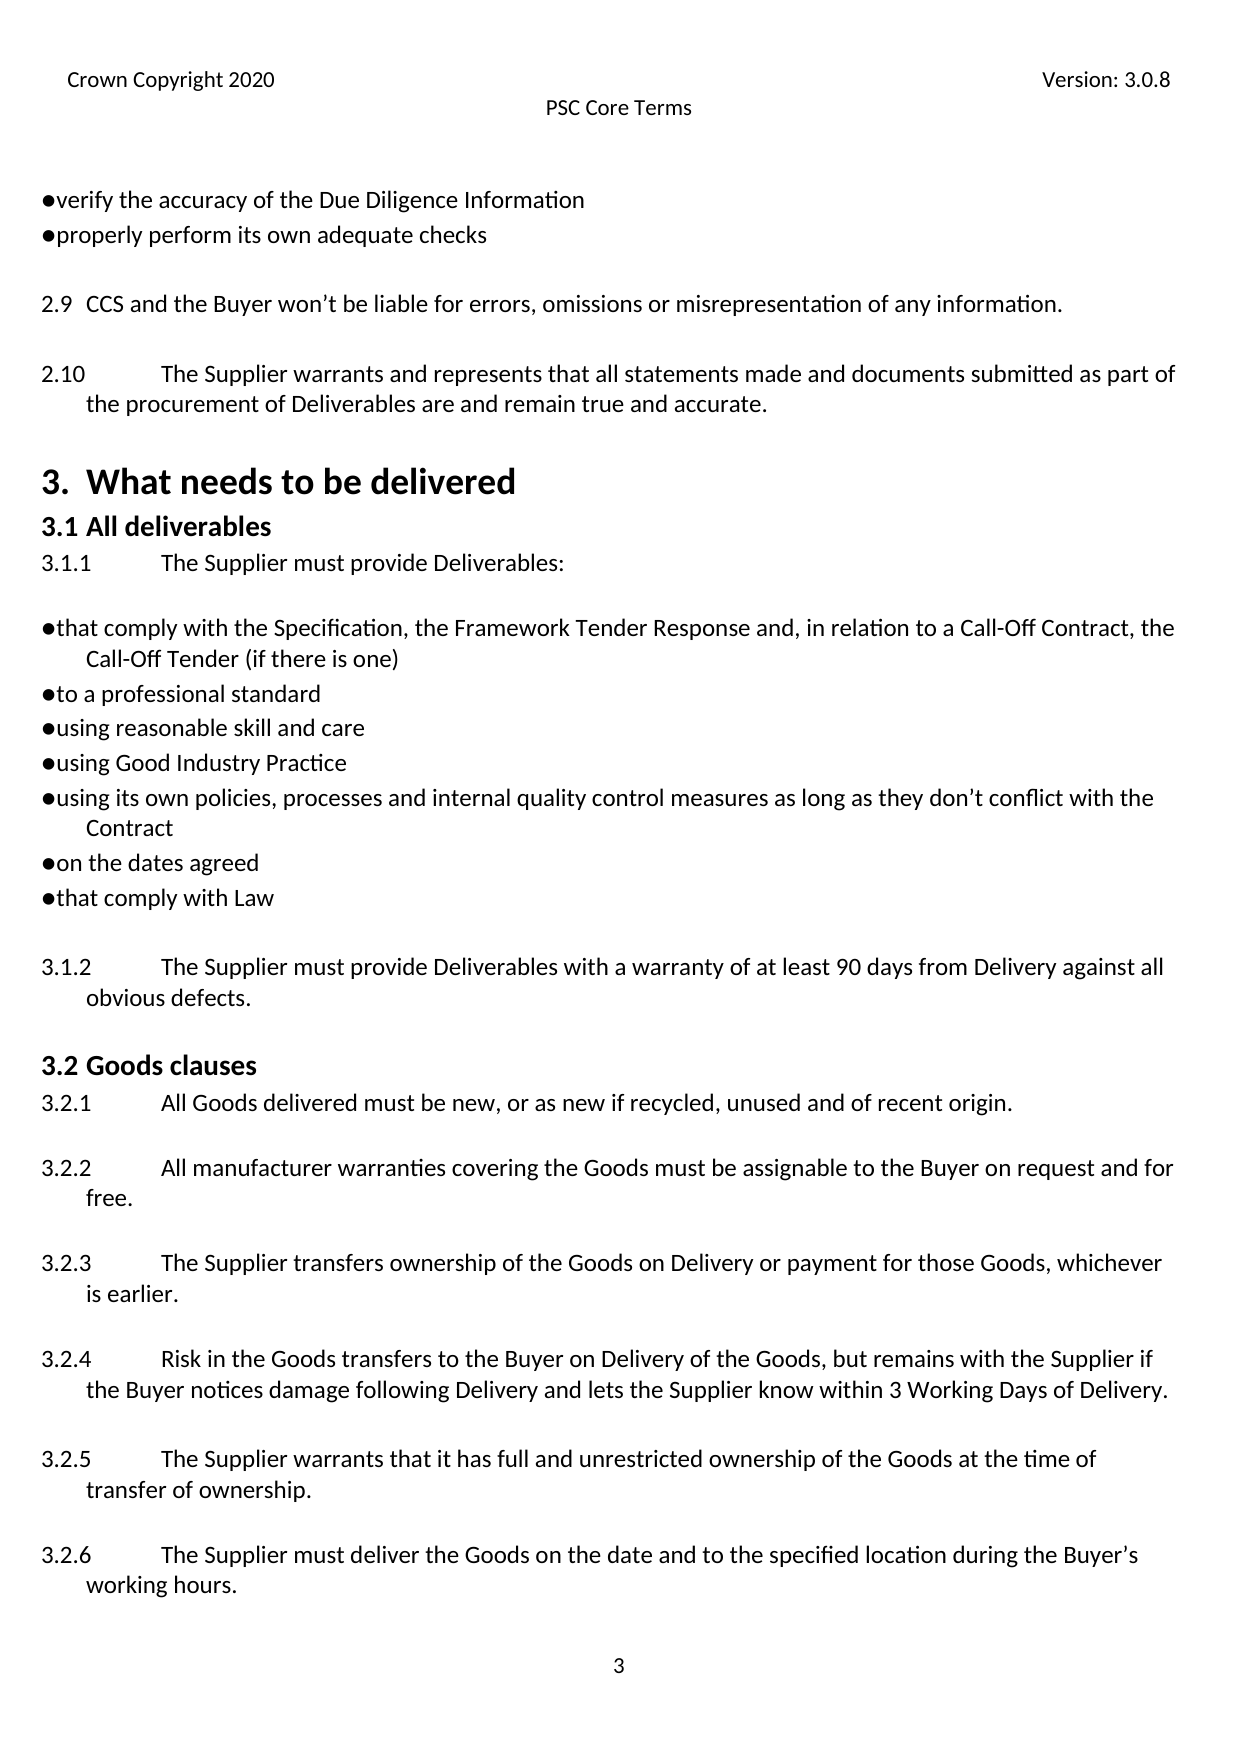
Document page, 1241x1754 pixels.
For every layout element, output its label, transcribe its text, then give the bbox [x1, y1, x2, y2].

subtitle 3. What needs to be delivered [41, 458, 1181, 503]
text 3.2.2 All manufacturer warranties covering the Goods must be assignable to the Buyer on request and for free. [41, 1152, 1181, 1243]
list verify the accuracy of the Due Diligence Information [41, 184, 1181, 215]
list properly perform its own adequate checks [41, 219, 1181, 249]
list that comply with the Specification, the Framework Tender Response and, in relation to a Call-Off Contract, the Call-Off Tender (if there is one) [41, 613, 1181, 674]
list using Good Industry Practice [41, 747, 1181, 778]
list using its own policies, processes and internal quality control measures as long as they don’t conflict with the Contract [41, 782, 1181, 843]
list to a professional standard [41, 678, 1181, 708]
text 3.2.5 The Supplier warrants that it has full and unrestricted ownership of the Goods at the time of transfer of ownership. [41, 1443, 1181, 1535]
subtitle 3.2 Goods clauses [41, 1047, 1181, 1082]
text 3.2.4 Risk in the Goods transfers to the Buyer on Delivery of the Goods, but remains with the Supplier if the Buyer notices damage following Delivery and lets the Supplier know within 3 Working Days of Delivery. [41, 1343, 1181, 1404]
subtitle 3.1 All deliverables [41, 508, 1181, 543]
text 3.2.3 The Supplier transfers ownership of the Goods on Delivery or payment for those Goods, whichever is earlier. [41, 1248, 1181, 1339]
list that comply with Law [41, 882, 1181, 912]
text [41, 149, 1181, 180]
text 3.2.6 The Supplier must deliver the Goods on the date and to the specified location during the Buyer’s working hours. [41, 1539, 1181, 1631]
text 3.2.1 All Goods delivered must be new, or as new if recycled, unused and of recent origin. [41, 1087, 1181, 1148]
text 2.10 The Supplier warrants and represents that all statements made and documents submitted as part of the procurement of Deliverables are and remain true and accurate. [41, 358, 1181, 419]
list using reasonable skill and care [41, 712, 1181, 743]
text 3.1.1 The Supplier must provide Deliverables: [41, 547, 1181, 608]
list on the dates agreed [41, 847, 1181, 878]
text 2.9 CCS and the Buyer won’t be liable for errors, omissions or misrepresentation of any information. [41, 288, 1181, 319]
text 3.1.2 The Supplier must provide Deliverables with a warranty of at least 90 days from Delivery against all obvious defects. [41, 951, 1181, 1043]
